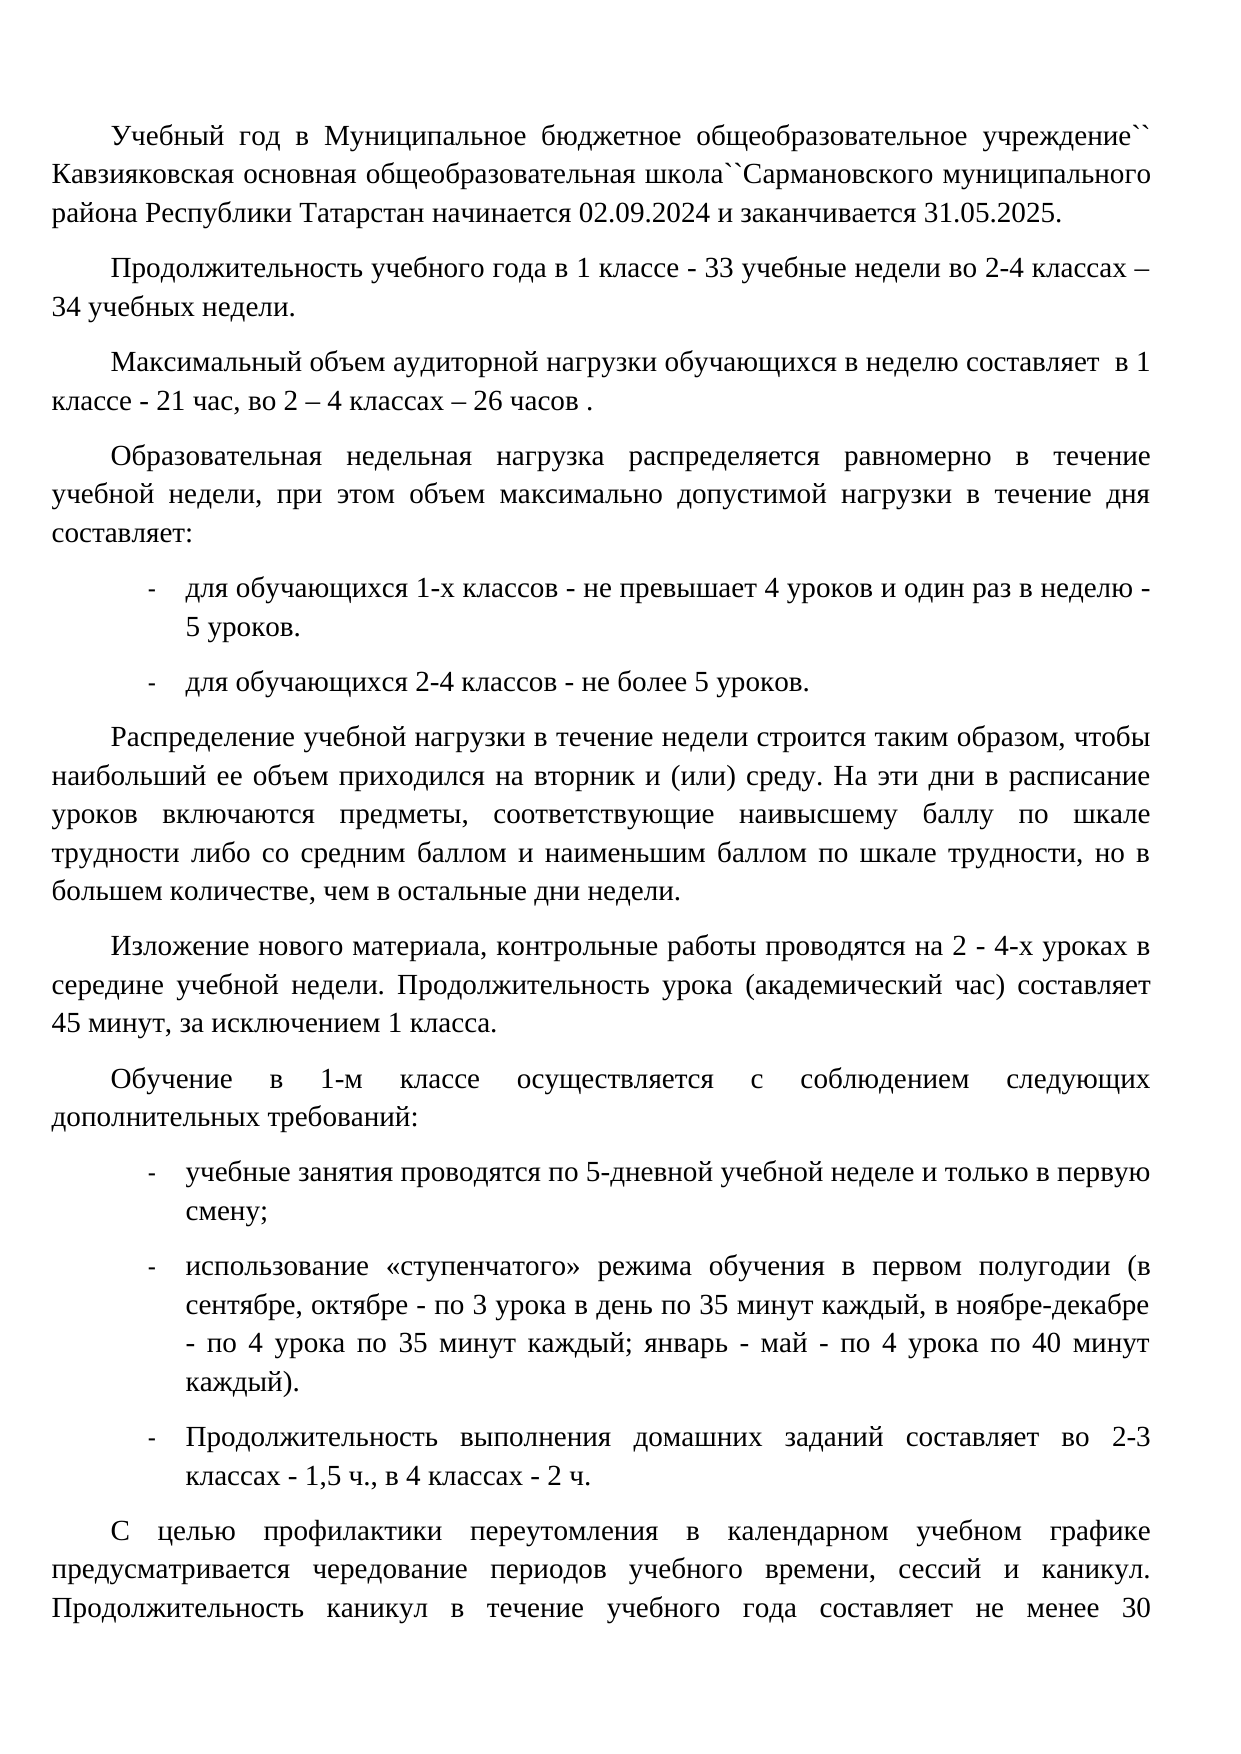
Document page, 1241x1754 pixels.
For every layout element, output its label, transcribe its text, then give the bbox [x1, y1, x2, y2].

list для обучающихся 1-х классов - не превышает 4 уроков и один раз в неделю -5 уроков. [148, 570, 1152, 642]
list учебные занятия проводятся по 5-дневной учебной неделе и только в первую смену; [148, 1154, 1152, 1227]
text Изложение нового материала, контрольные работы проводятся на 2 - 4-х уроках в середине учебной недели. Продолжительность урока (академический час) составляет 45 минут, за исключением 1 класса. [51, 928, 1152, 1039]
text Учебный год в Муниципальное бюджетное общеобразовательное учреждение`` Кавзияковская основная общеобразовательная школа``Сармановского муниципального района Республики Татарстан начинается 02.09.2024 и заканчивается 31.05.2025. [51, 118, 1152, 229]
list использование «ступенчатого» режима обучения в первом полугодии (в сентябре, октябре - по 3 урока в день по 35 минут каждый, в ноябре-декабре - по 4 урока по 35 минут каждый; январь - май - по 4 урока по 40 минут каждый). [148, 1248, 1152, 1397]
text Обучение в 1-м классе осуществляется с соблюдением следующих дополнительных требований: [51, 1061, 1152, 1133]
text Продолжительность учебного года в 1 классе - 33 учебные недели во 2-4 классах – 34 учебных недели. [51, 250, 1152, 322]
text Образовательная недельная нагрузка распределяется равномерно в течение учебной недели, при этом объем максимально допустимой нагрузки в течение дня составляет: [51, 438, 1152, 548]
text Распределение учебной нагрузки в течение недели строится таким образом, чтобы наибольший ее объем приходился на вторник и (или) среду. На эти дни в расписание уроков включаются предметы, соответствующие наивысшему баллу по шкале трудности либо со средним баллом и наименьшим баллом по шкале трудности, но в большем количестве, чем в остальные дни недели. [51, 719, 1152, 907]
list для обучающихся 2-4 классов - не более 5 уроков. [148, 664, 1152, 697]
list Продолжительность выполнения домашних заданий составляет во 2-3 классах - 1,5 ч., в 4 классах - 2 ч. [148, 1419, 1152, 1491]
text С целью профилактики переутомления в календарном учебном графике предусматривается чередование периодов учебного времени, сессий и каникул. Продолжительность каникул в течение учебного года составляет не менее 30 [51, 1513, 1152, 1623]
text Максимальный объем аудиторной нагрузки обучающихся в неделю составляет в 1 классе - 21 час, во 2 – 4 классах – 26 часов . [51, 344, 1152, 416]
